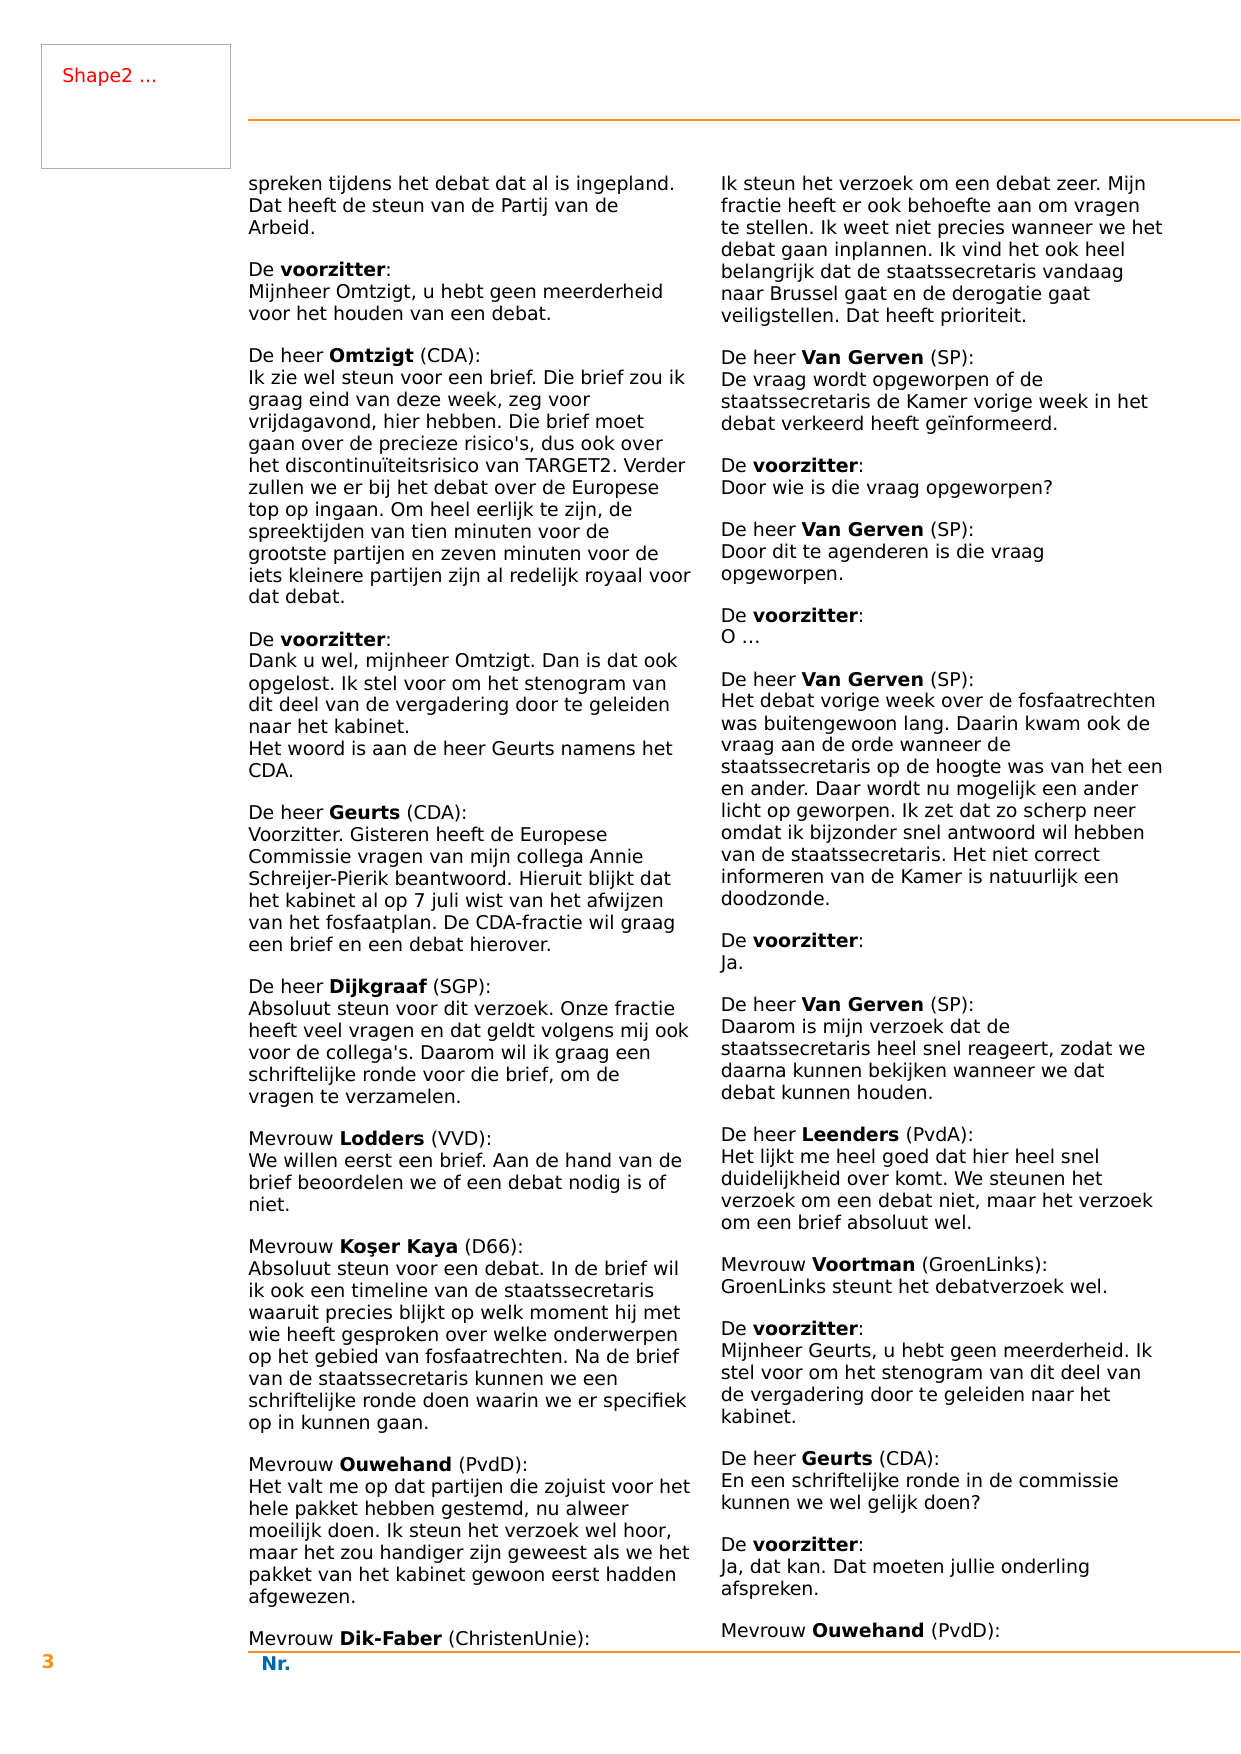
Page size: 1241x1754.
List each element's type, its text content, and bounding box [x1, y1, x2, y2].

text De voorzitter: [721, 1318, 1163, 1340]
text Door dit te agenderen is die vraag opgeworpen. [721, 541, 1163, 584]
text Voorzitter. Gisteren heeft de Europese Commissie vragen van mijn collega Annie Schreijer-Pierik beantwoord. Hieruit blijkt dat het kabinet al op 7 juli wist van het afwijzen van het fosfaatplan. De CDA-fractie wil graag een brief en een debat hierover. [248, 824, 691, 956]
text Ja, dat kan. Dat moeten jullie onderling afspreken. [721, 1556, 1163, 1600]
text De heer Van Gerven (SP): [721, 668, 1163, 690]
text Het valt me op dat partijen die zojuist voor het hele pakket hebben gestemd, nu alweer moeilijk doen. Ik steun het verzoek wel hoor, maar het zou handiger zijn geweest als we het pakket van het kabinet gewoon eerst hadden afgewezen. [248, 1476, 691, 1608]
text De heer Van Gerven (SP): [721, 347, 1163, 369]
text Mevrouw Dik-Faber (ChristenUnie): [248, 1628, 691, 1649]
text De voorzitter: [721, 454, 1163, 477]
text De voorzitter: [248, 628, 691, 650]
text De heer Dijkgraaf (SGP): [248, 976, 691, 998]
text Ja. [721, 952, 1163, 974]
text De vraag wordt opgeworpen of de staatssecretaris de Kamer vorige week in het debat verkeerd heeft geïnformeerd. [721, 369, 1163, 434]
text Het debat vorige week over de fosfaatrechten was buitengewoon lang. Daarin kwam ook de vraag aan de orde wanneer de staatssecretaris op de hoogte was van het een en ander. Daar wordt nu mogelijk een ander licht op geworpen. Ik zet dat zo scherp neer omdat ik bijzonder snel antwoord wil hebben van de staatssecretaris. Het niet correct informeren van de Kamer is natuurlijk een doodzonde. [721, 690, 1163, 910]
text Ik steun het verzoek om een debat zeer. Mijn fractie heeft er ook behoefte aan om vragen te stellen. Ik weet niet precies wanneer we het debat gaan inplannen. Ik vind het ook heel belangrijk dat de staatssecretaris vandaag naar Brussel gaat en de derogatie gaat veiligstellen. Dat heeft prioriteit. [721, 173, 1163, 327]
text Mijnheer Omtzigt, u hebt geen meerderheid voor het houden van een debat. [248, 281, 691, 325]
text Ik zie wel steun voor een brief. Die brief zou ik graag eind van deze week, zeg voor vrijdagavond, hier hebben. Die brief moet gaan over de precieze risico's, dus ook over het discontinuïteitsrisico van TARGET2. Verder zullen we er bij het debat over de Europese top op ingaan. Om heel eerlijk te zijn, de spreektijden van tien minuten voor de grootste partijen en zeven minuten voor de iets kleinere partijen zijn al redelijk royaal voor dat debat. [248, 367, 691, 608]
text Mevrouw Ouwehand (PvdD): [721, 1620, 1163, 1642]
text Het woord is aan de heer Geurts namens het CDA. [248, 738, 691, 782]
text Mevrouw Koşer Kaya (D66): [248, 1236, 691, 1258]
text Mevrouw Voortman (GroenLinks): [721, 1254, 1163, 1276]
text Absoluut steun voor een debat. In de brief wil ik ook een timeline van de staatssecretaris waaruit precies blijkt op welk moment hij met wie heeft gesproken over welke onderwerpen op het gebied van fosfaatrechten. Na de brief van de staatssecretaris kunnen we een schriftelijke ronde doen waarin we er specifiek op in kunnen gaan. [248, 1258, 691, 1434]
text GroenLinks steunt het debatverzoek wel. [721, 1276, 1163, 1298]
text De heer Geurts (CDA): [721, 1448, 1163, 1470]
text En een schriftelijke ronde in de commissie kunnen we wel gelijk doen? [721, 1470, 1163, 1514]
text Absoluut steun voor dit verzoek. Onze fractie heeft veel vragen en dat geldt volgens mij ook voor de collega's. Daarom wil ik graag een schriftelijke ronde voor die brief, om de vragen te verzamelen. [248, 998, 691, 1108]
text De voorzitter: [721, 1534, 1163, 1556]
text De heer Geurts (CDA): [248, 802, 691, 824]
text Mevrouw Ouwehand (PvdD): [248, 1454, 691, 1476]
text De heer Leenders (PvdA): [721, 1124, 1163, 1146]
text De voorzitter: [248, 259, 691, 281]
text De voorzitter: [721, 930, 1163, 952]
text De heer Omtzigt (CDA): [248, 345, 691, 367]
text Mevrouw Lodders (VVD): [248, 1128, 691, 1150]
text Dank u wel, mijnheer Omtzigt. Dan is dat ook opgelost. Ik stel voor om het stenogram van dit deel van de vergadering door te geleiden naar het kabinet. [248, 650, 691, 738]
text We willen eerst een brief. Aan de hand van de brief beoordelen we of een debat nodig is of niet. [248, 1150, 691, 1216]
text Door wie is die vraag opgeworpen? [721, 477, 1163, 498]
text Mijnheer Geurts, u hebt geen meerderheid. Ik stel voor om het stenogram van dit deel van de vergadering door te geleiden naar het kabinet. [721, 1340, 1163, 1428]
text De heer Van Gerven (SP): [721, 518, 1163, 541]
text Het lijkt me heel goed dat hier heel snel duidelijkheid over komt. We steunen het verzoek om een debat niet, maar het verzoek om een brief absoluut wel. [721, 1146, 1163, 1234]
text Daarom is mijn verzoek dat de staatssecretaris heel snel reageert, zodat we daarna kunnen bekijken wanneer we dat debat kunnen houden. [721, 1016, 1163, 1104]
text De heer Van Gerven (SP): [721, 994, 1163, 1016]
text De voorzitter: [721, 604, 1163, 626]
text spreken tijdens het debat dat al is ingepland. Dat heeft de steun van de Partij van de Arbeid. [248, 173, 691, 239]
text O … [721, 626, 1163, 648]
